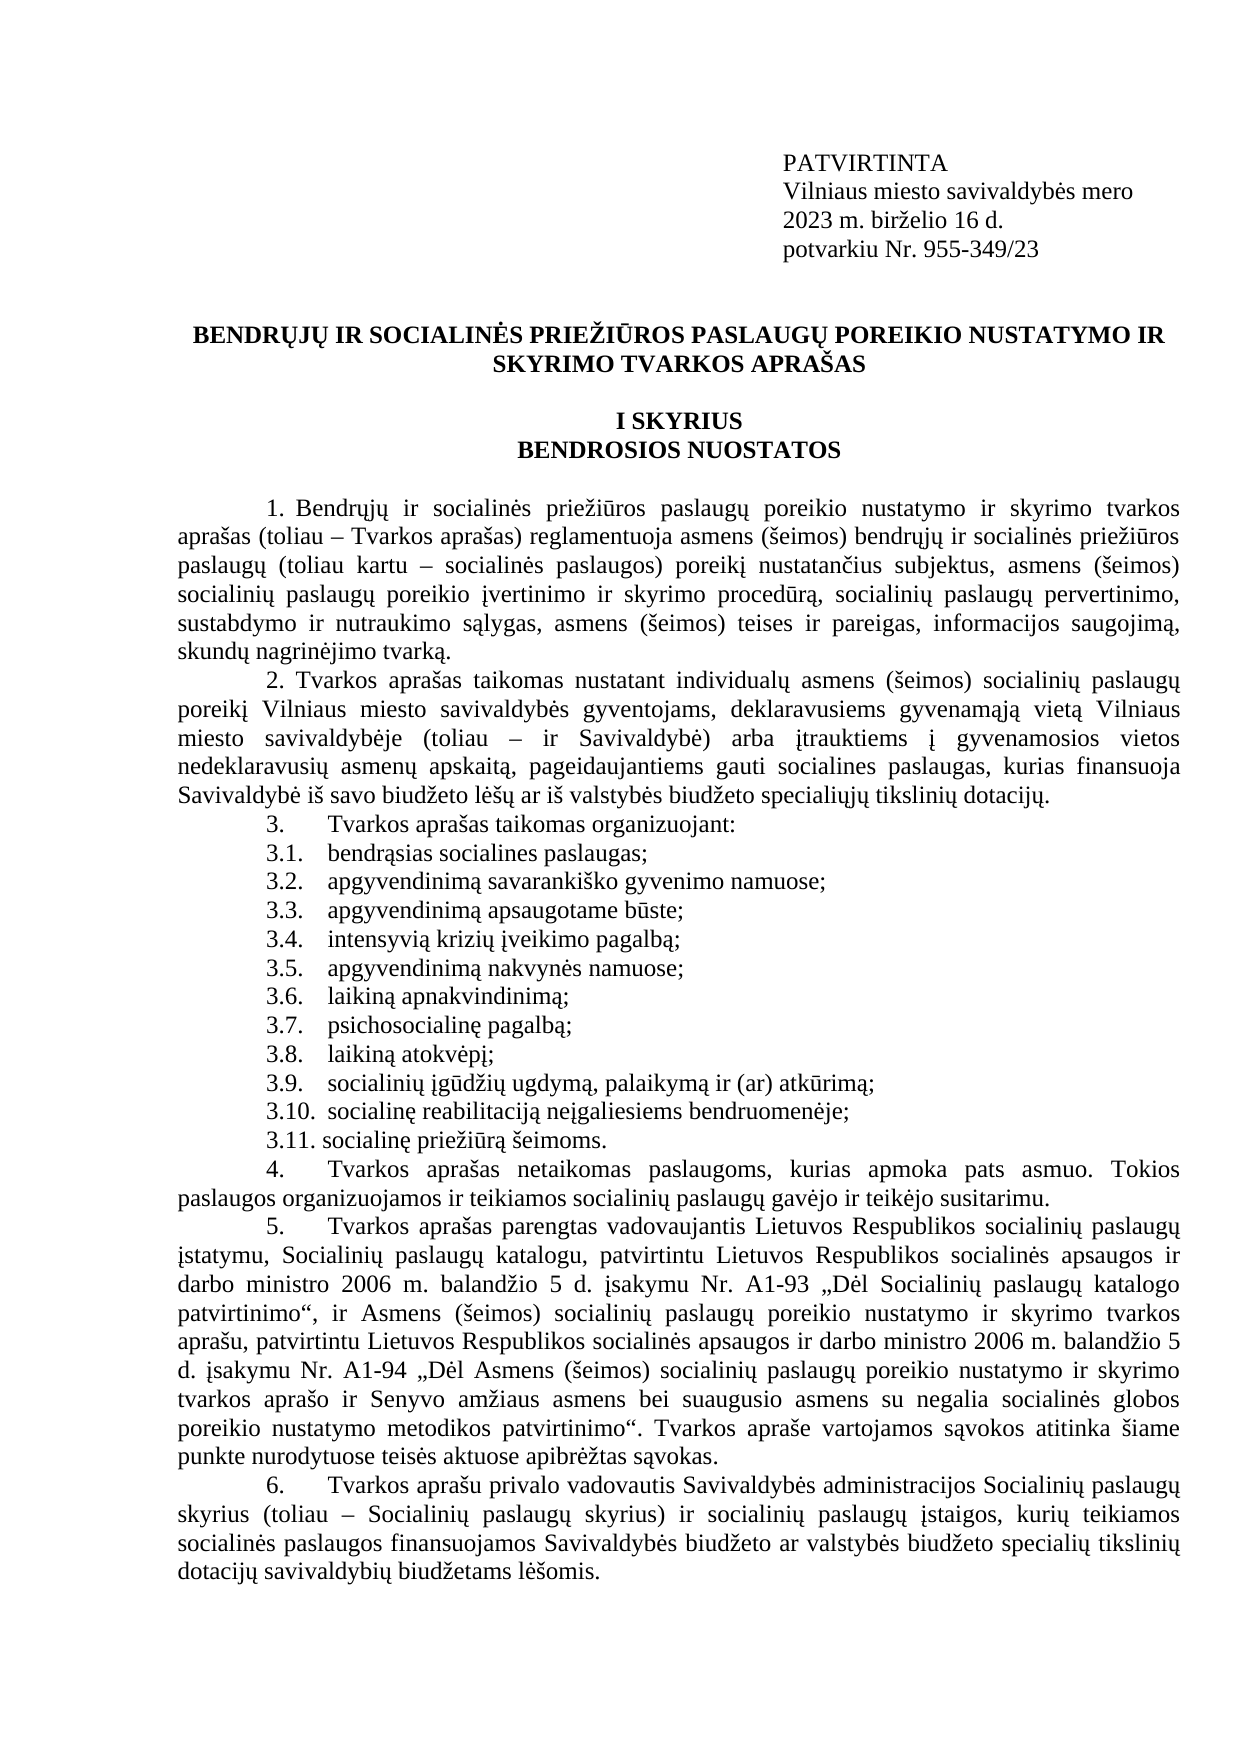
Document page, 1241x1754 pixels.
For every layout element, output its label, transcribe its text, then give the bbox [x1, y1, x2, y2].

text BENDRŲJŲ IR SOCIALINĖS PRIEŽIŪROS PASLAUGŲ POREIKIO NUSTATYMO IR SKYRIMO TVARKOS APRAŠAS [177, 320, 1181, 378]
text 2. Tvarkos aprašas taikomas nustatant individualų asmens (šeimos) socialinių paslaugų poreikį Vilniaus miesto savivaldybės gyventojams, deklaravusiems gyvenamąją vietą Vilniaus miesto savivaldybėje (toliau – ir Savivaldybė) arba įtrauktiems į gyvenamosios vietos nedeklaravusių asmenų apskaitą, pageidaujantiems gauti socialines paslaugas, kurias finansuoja Savivaldybė iš savo biudžeto lėšų ar iš valstybės biudžeto specialiųjų tikslinių dotacijų. [177, 665, 1181, 809]
text 3.1. bendrąsias socialines paslaugas; [177, 838, 1181, 866]
text 3.8. laikiną atokvėpį; [177, 1039, 1181, 1068]
text 3.7. psichosocialinę pagalbą; [177, 1010, 1181, 1039]
text I SKYRIUS [177, 406, 1181, 435]
text 4. Tvarkos aprašas netaikomas paslaugoms, kurias apmoka pats asmuo. Tokios paslaugos organizuojamos ir teikiamos socialinių paslaugų gavėjo ir teikėjo susitarimu. [177, 1154, 1181, 1211]
text 3.5. apgyvendinimą nakvynės namuose; [177, 953, 1181, 981]
text 3.4. intensyvią krizių įveikimo pagalbą; [177, 924, 1181, 953]
text Vilniaus miesto savivaldybės mero 2023 m. birželio 16 d. [783, 176, 1181, 234]
text 3.3. apgyvendinimą apsaugotame būste; [177, 895, 1181, 924]
text potvarkiu Nr. 955-349/23 [783, 234, 1181, 263]
text 6. Tvarkos aprašu privalo vadovautis Savivaldybės administracijos Socialinių paslaugų skyrius (toliau – Socialinių paslaugų skyrius) ir socialinių paslaugų įstaigos, kurių teikiamos socialinės paslaugos finansuojamos Savivaldybės biudžeto ar valstybės biudžeto specialių tikslinių dotacijų savivaldybių biudžetams lėšomis. [177, 1470, 1181, 1585]
text BENDROSIOS NUOSTATOS [177, 435, 1181, 464]
text 3.11. socialinę priežiūrą šeimoms. [177, 1125, 1181, 1154]
text 3.6. laikiną apnakvindinimą; [177, 981, 1181, 1010]
text PATVIRTINTA [783, 148, 1181, 176]
text 3. Tvarkos aprašas taikomas organizuojant: [177, 809, 1181, 838]
text 5. Tvarkos aprašas parengtas vadovaujantis Lietuvos Respublikos socialinių paslaugų įstatymu, Socialinių paslaugų katalogu, patvirtintu Lietuvos Respublikos socialinės apsaugos ir darbo ministro 2006 m. balandžio 5 d. įsakymu Nr. A1-93 „Dėl Socialinių paslaugų katalogo patvirtinimo“, ir Asmens (šeimos) socialinių paslaugų poreikio nustatymo ir skyrimo tvarkos aprašu, patvirtintu Lietuvos Respublikos socialinės apsaugos ir darbo ministro 2006 m. balandžio 5 d. įsakymu Nr. A1-94 „Dėl Asmens (šeimos) socialinių paslaugų poreikio nustatymo ir skyrimo tvarkos aprašo ir Senyvo amžiaus asmens bei suaugusio asmens su negalia socialinės globos poreikio nustatymo metodikos patvirtinimo“. Tvarkos apraše vartojamos sąvokos atitinka šiame punkte nurodytuose teisės aktuose apibrėžtas sąvokas. [177, 1211, 1181, 1470]
text 3.9. socialinių įgūdžių ugdymą, palaikymą ir (ar) atkūrimą; [177, 1068, 1181, 1096]
text 3.2. apgyvendinimą savarankiško gyvenimo namuose; [177, 866, 1181, 895]
text 3.10. socialinę reabilitaciją neįgaliesiems bendruomenėje; [177, 1096, 1181, 1125]
text 1. Bendrųjų ir socialinės priežiūros paslaugų poreikio nustatymo ir skyrimo tvarkos aprašas (toliau – Tvarkos aprašas) reglamentuoja asmens (šeimos) bendrųjų ir socialinės priežiūros paslaugų (toliau kartu – socialinės paslaugos) poreikį nustatančius subjektus, asmens (šeimos) socialinių paslaugų poreikio įvertinimo ir skyrimo procedūrą, socialinių paslaugų pervertinimo, sustabdymo ir nutraukimo sąlygas, asmens (šeimos) teises ir pareigas, informacijos saugojimą, skundų nagrinėjimo tvarką. [177, 493, 1181, 665]
